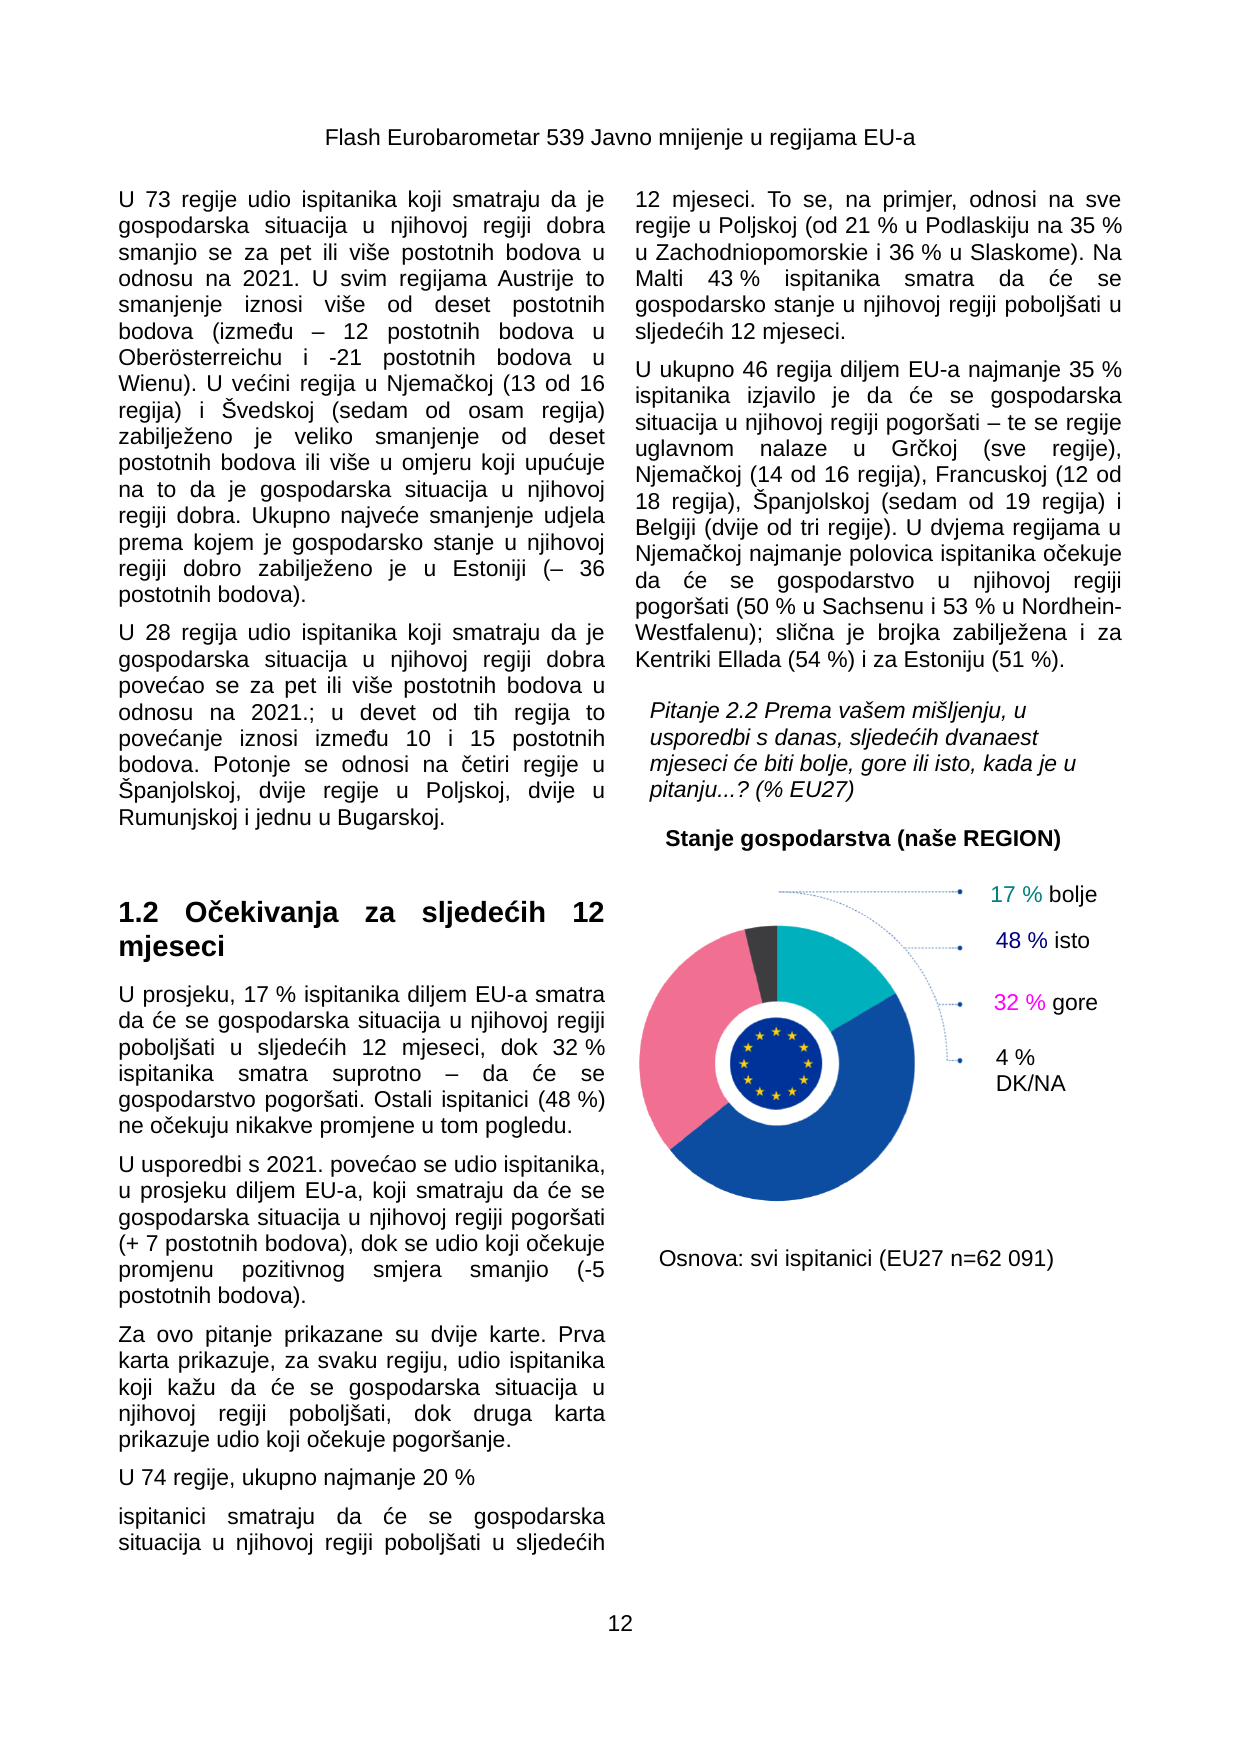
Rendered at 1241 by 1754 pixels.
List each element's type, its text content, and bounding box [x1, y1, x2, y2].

text U 28 regija udio ispitanika koji smatraju da je gospodarska situacija u njihovoj regiji dobra povećao se za pet ili više postotnih bodova u odnosu na 2021.; u devet od tih regija to povećanje iznosi između 10 i 15 postotnih bodova. Potonje se odnosi na četiri regije u Španjolskoj, dvije regije u Poljskoj, dvije u Rumunjskoj i jednu u Bugarskoj. [118, 619, 605, 830]
text ispitanici smatraju da će se gospodarska situacija u njihovoj regiji poboljšati u sljedećih [118, 1503, 605, 1555]
text U prosjeku, 17 % ispitanika diljem EU-a smatra da će se gospodarska situacija u njihovoj regiji poboljšati u sljedećih 12 mjeseci, dok 32 % ispitanika smatra suprotno – da će se gospodarstvo pogoršati. Ostali ispitanici (48 %) ne očekuju nikakve promjene u tom pogledu. [118, 981, 605, 1139]
text U 74 regije, ukupno najmanje 20 % [118, 1464, 605, 1491]
picture [634, 875, 964, 1202]
text 12 mjeseci. To se, na primjer, odnosi na sve regije u Poljskoj (od 21 % u Podlaskiju na 35 % u Zachodniopomorskie i 36 % u Slaskome). Na Malti 43 % ispitanika smatra da će se gospodarsko stanje u njihovoj regiji poboljšati u sljedećih 12 mjeseci. [635, 186, 1122, 344]
text U 73 regije udio ispitanika koji smatraju da je gospodarska situacija u njihovoj regiji dobra smanjio se za pet ili više postotnih bodova u odnosu na 2021. U svim regijama Austrije to smanjenje iznosi više od deset postotnih bodova (između – 12 postotnih bodova u Oberösterreichu i -21 postotnih bodova u Wienu). U većini regija u Njemačkoj (13 od 16 regija) i Švedskoj (sedam od osam regija) zabilježeno je veliko smanjenje od deset postotnih bodova ili više u omjeru koji upućuje na to da je gospodarska situacija u njihovoj regiji dobra. Ukupno najveće smanjenje udjela prema kojem je gospodarsko stanje u njihovoj regiji dobro zabilježeno je u Estoniji (– 36 postotnih bodova). [118, 186, 605, 607]
text Za ovo pitanje prikazane su dvije karte. Prva karta prikazuje, za svaku regiju, udio ispitanika koji kažu da će se gospodarska situacija u njihovoj regiji poboljšati, dok druga karta prikazuje udio koji očekuje pogoršanje. [118, 1321, 605, 1452]
text U usporedbi s 2021. povećao se udio ispitanika, u prosjeku diljem EU-a, koji smatraju da će se gospodarska situacija u njihovoj regiji pogoršati (+ 7 postotnih bodova), dok se udio koji očekuje promjenu pozitivnog smjera smanjio (-5 postotnih bodova). [118, 1151, 605, 1309]
text U ukupno 46 regija diljem EU-a najmanje 35 % ispitanika izjavilo je da će se gospodarska situacija u njihovoj regiji pogoršati – te se regije uglavnom nalaze u Grčkoj (sve regije), Njemačkoj (14 od 16 regija), Francuskoj (12 od 18 regija), Španjolskoj (sedam od 19 regija) i Belgiji (dvije od tri regije). U dvjema regijama u Njemačkoj najmanje polovica ispitanika očekuje da će se gospodarstvo u njihovoj regiji pogoršati (50 % u Sachsenu i 53 % u Nordhein-Westfalenu); slična je brojka zabilježena i za Kentriki Ellada (54 %) i za Estoniju (51 %). [635, 356, 1122, 672]
subtitle 1.2 Očekivanja za sljedećih 12 mjeseci [118, 895, 605, 962]
